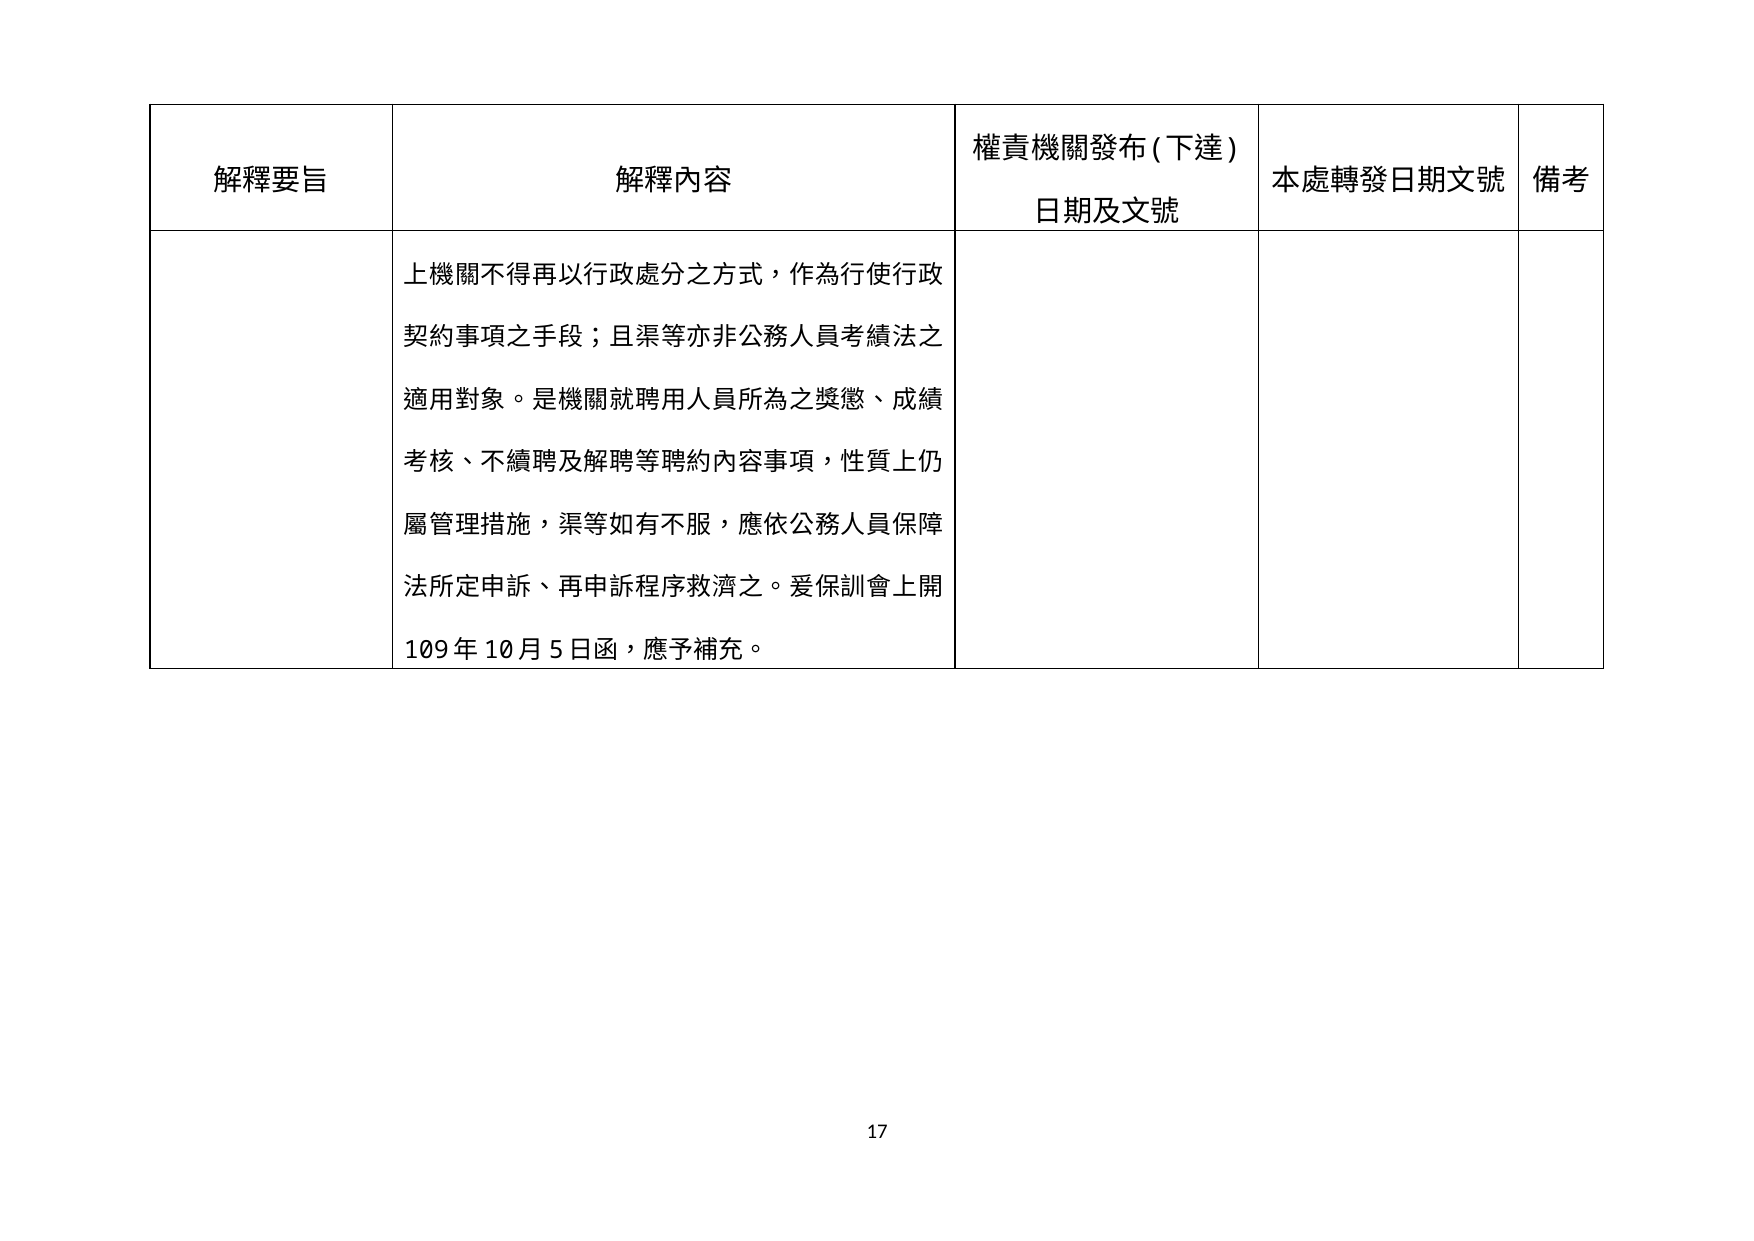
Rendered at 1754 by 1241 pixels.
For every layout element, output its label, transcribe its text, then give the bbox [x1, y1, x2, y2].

table_cell [1259, 231, 1518, 668]
table_header 解釋內容 [393, 105, 954, 229]
table_cell [1519, 231, 1603, 668]
table_header 本處轉發日期文號 [1259, 105, 1518, 229]
table_header 備考 [1519, 105, 1603, 229]
table_cell 上機關不得再以行政處分之方式，作為行使行政契約事項之手段；且渠等亦非公務人員考績法之適用對象。是機關就聘用人員所為之獎懲、成績考核、不續聘及解聘等聘約內容事項，性質上仍屬管理措施，渠等如有不服，應依公務人員保障法所定申訴、再申訴程序救濟之。爰保訓會上開109年10月5日函，應予補充。 [393, 231, 954, 668]
table_cell [956, 231, 1258, 668]
table_header 解釋要旨 [151, 105, 392, 229]
table_header 權責機關發布(下達) 日期及文號 [956, 105, 1258, 229]
table_cell [151, 231, 392, 668]
